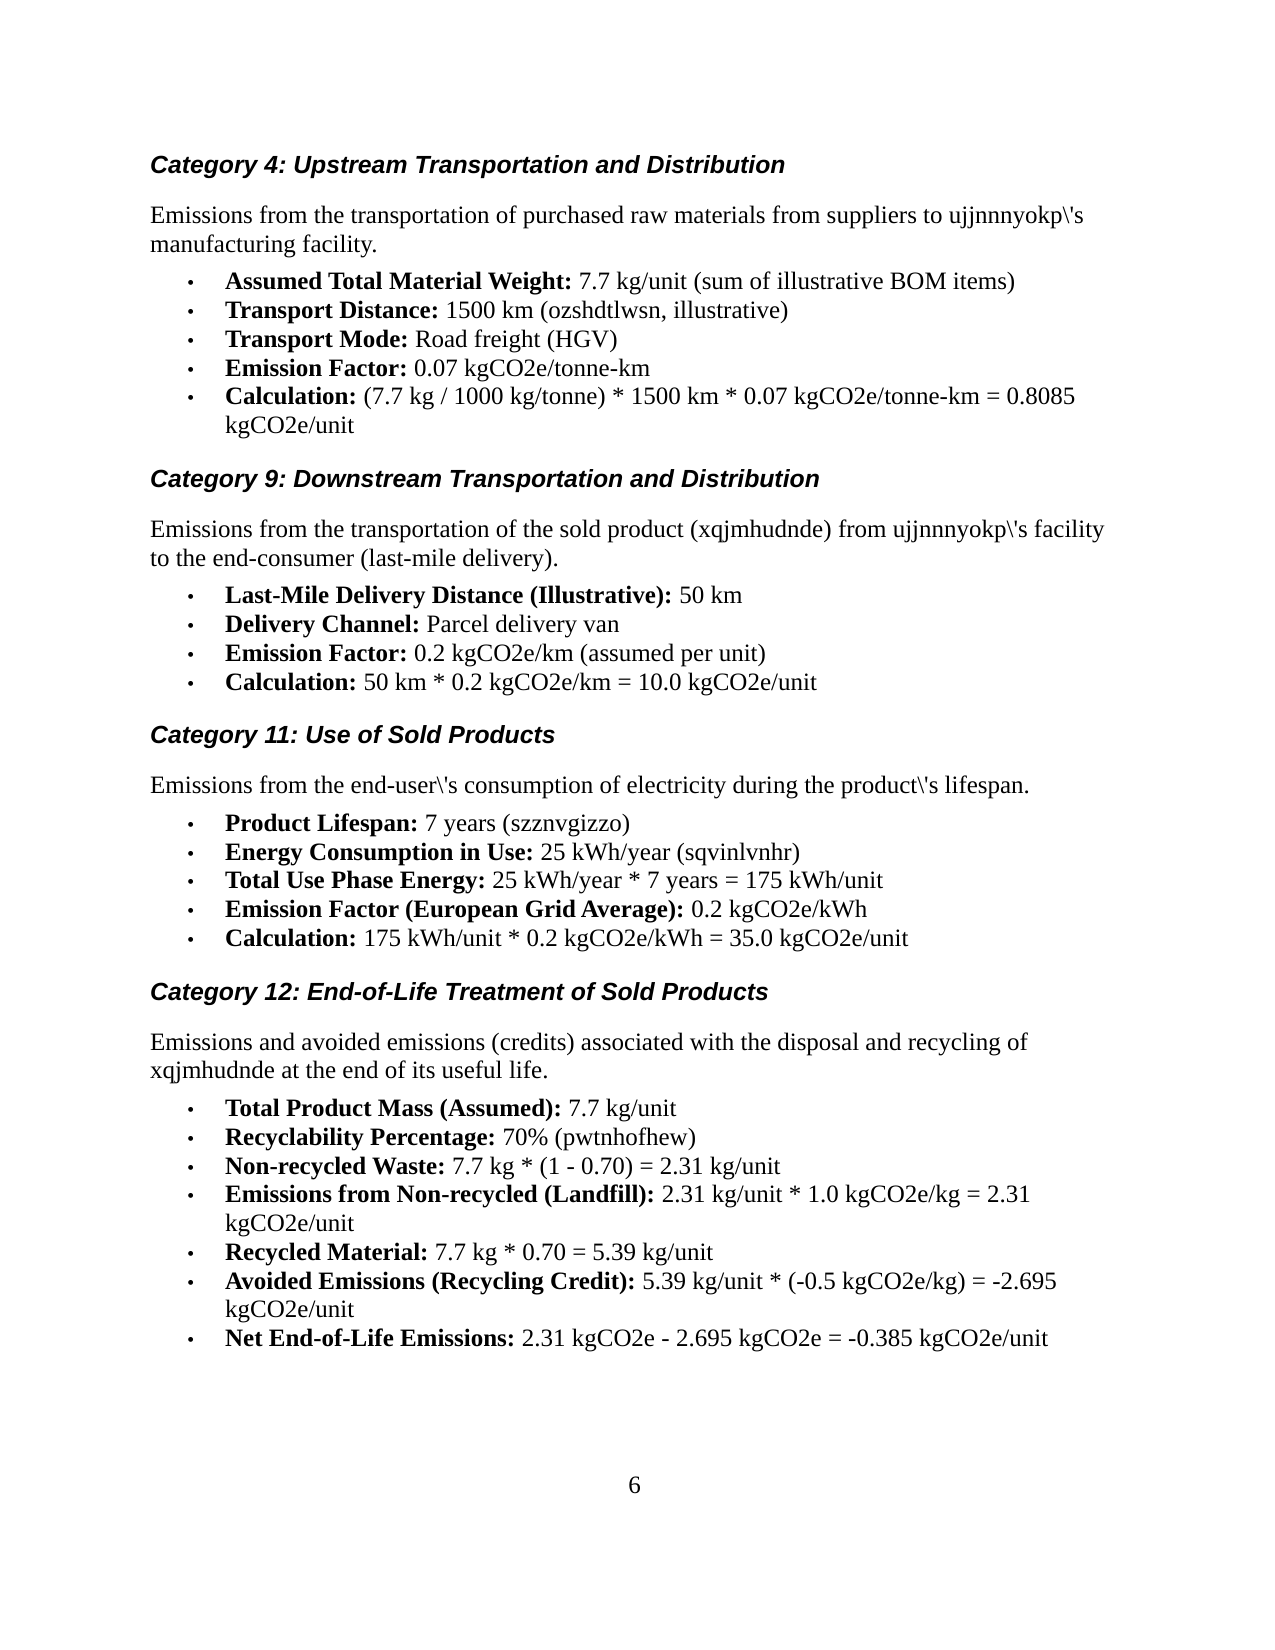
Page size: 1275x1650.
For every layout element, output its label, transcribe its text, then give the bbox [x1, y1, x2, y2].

list Calculation: 50 km * 0.2 kgCO2e/km = 10.0 kgCO2e/unit [187, 667, 1125, 695]
text Emissions from the transportation of purchased raw materials from suppliers to ujjnnnyokp\'s manufacturing facility. [150, 200, 1125, 257]
list Recyclability Percentage: 70% (pwtnhofhew) [187, 1122, 1125, 1151]
list Energy Consumption in Use: 25 kWh/year (sqvinlvnhr) [187, 837, 1125, 866]
list Product Lifespan: 7 years (szznvgizzo) [187, 808, 1125, 837]
text Emissions from the end-user\'s consumption of electricity during the product\'s lifespan. [150, 770, 1125, 799]
list Last-Mile Delivery Distance (Illustrative): 50 km [187, 580, 1125, 609]
list Assumed Total Material Weight: 7.7 kg/unit (sum of illustrative BOM items) [187, 266, 1125, 295]
list Total Use Phase Energy: 25 kWh/year * 7 years = 175 kWh/unit [187, 866, 1125, 894]
list Transport Mode: Road freight (HGV) [187, 324, 1125, 353]
subtitle Category 9: Downstream Transportation and Distribution [150, 464, 1125, 492]
text Emissions and avoided emissions (credits) associated with the disposal and recycling of xqjmhudnde at the end of its useful life. [150, 1027, 1125, 1084]
list Emission Factor: 0.2 kgCO2e/km (assumed per unit) [187, 638, 1125, 667]
list Emission Factor: 0.07 kgCO2e/tonne-km [187, 353, 1125, 381]
list Emissions from Non-recycled (Landfill): 2.31 kg/unit * 1.0 kgCO2e/kg = 2.31 kgCO2e/unit [187, 1179, 1125, 1237]
list Calculation: 175 kWh/unit * 0.2 kgCO2e/kWh = 35.0 kgCO2e/unit [187, 923, 1125, 952]
list Calculation: (7.7 kg / 1000 kg/tonne) * 1500 km * 0.07 kgCO2e/tonne-km = 0.8085 kgCO2e/unit [187, 381, 1125, 439]
list Emission Factor (European Grid Average): 0.2 kgCO2e/kWh [187, 894, 1125, 923]
list Transport Distance: 1500 km (ozshdtlwsn, illustrative) [187, 295, 1125, 324]
subtitle Category 12: End-of-Life Treatment of Sold Products [150, 977, 1125, 1005]
subtitle Category 4: Upstream Transportation and Distribution [150, 150, 1125, 178]
list Non-recycled Waste: 7.7 kg * (1 - 0.70) = 2.31 kg/unit [187, 1151, 1125, 1179]
list Avoided Emissions (Recycling Credit): 5.39 kg/unit * (-0.5 kgCO2e/kg) = -2.695 kgCO2e/unit [187, 1266, 1125, 1323]
list Net End-of-Life Emissions: 2.31 kgCO2e - 2.695 kgCO2e = -0.385 kgCO2e/unit [187, 1323, 1125, 1352]
list Total Product Mass (Assumed): 7.7 kg/unit [187, 1093, 1125, 1122]
list Recycled Material: 7.7 kg * 0.70 = 5.39 kg/unit [187, 1237, 1125, 1266]
text Emissions from the transportation of the sold product (xqjmhudnde) from ujjnnnyokp\'s facility to the end-consumer (last-mile delivery). [150, 514, 1125, 571]
list Delivery Channel: Parcel delivery van [187, 609, 1125, 638]
subtitle Category 11: Use of Sold Products [150, 720, 1125, 749]
